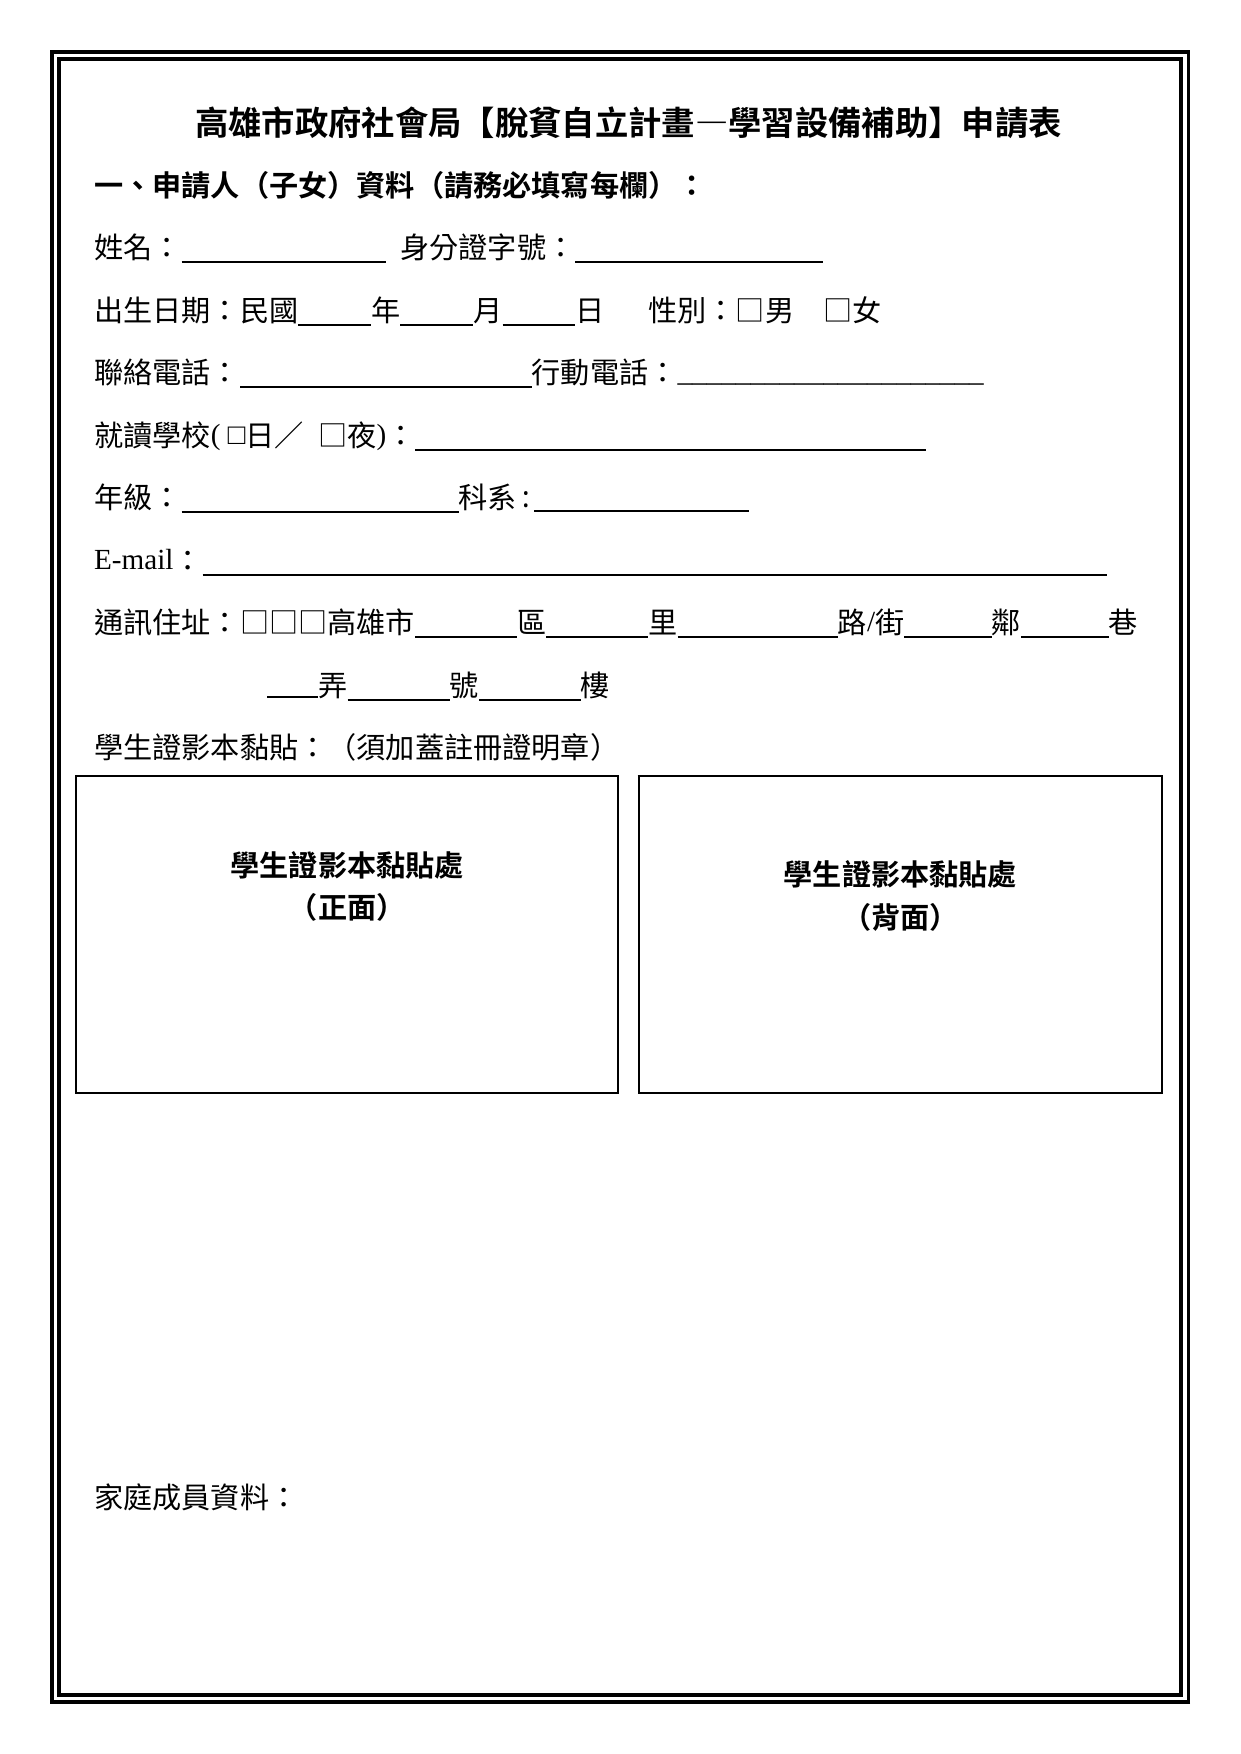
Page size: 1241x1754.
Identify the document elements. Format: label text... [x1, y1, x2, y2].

text 就讀學校( □日／ □夜)： [94, 392, 1162, 454]
text （正面） [92, 884, 602, 927]
text 學生證影本黏貼：（須加蓋註冊證明章） [94, 704, 1162, 767]
text 年級： 科系: [94, 454, 1162, 517]
text 姓名： 身分證字號： [94, 204, 1162, 267]
text 通訊住址：□□□高雄市 區 里 路/街 鄰 巷 [94, 579, 1162, 642]
text 弄 號 樓 [194, 642, 1162, 704]
text 一、申請人（子女）資料（請務必填寫每欄）： [94, 142, 1162, 204]
text E-mail： [94, 517, 1162, 579]
text 高雄市政府社會局【脫貧自立計畫—學習設備補助】申請表 [94, 79, 1162, 142]
text 學生證影本黏貼處 [655, 852, 1146, 894]
text 家庭成員資料： [94, 1454, 1162, 1517]
text 學生證影本黏貼處 [92, 842, 602, 884]
text 出生日期：民國 年 月 日 性別：□男 □女 [94, 267, 1162, 329]
text （背面） [655, 894, 1146, 936]
text 聯絡電話： 行動電話：_____________________ [94, 329, 1162, 392]
